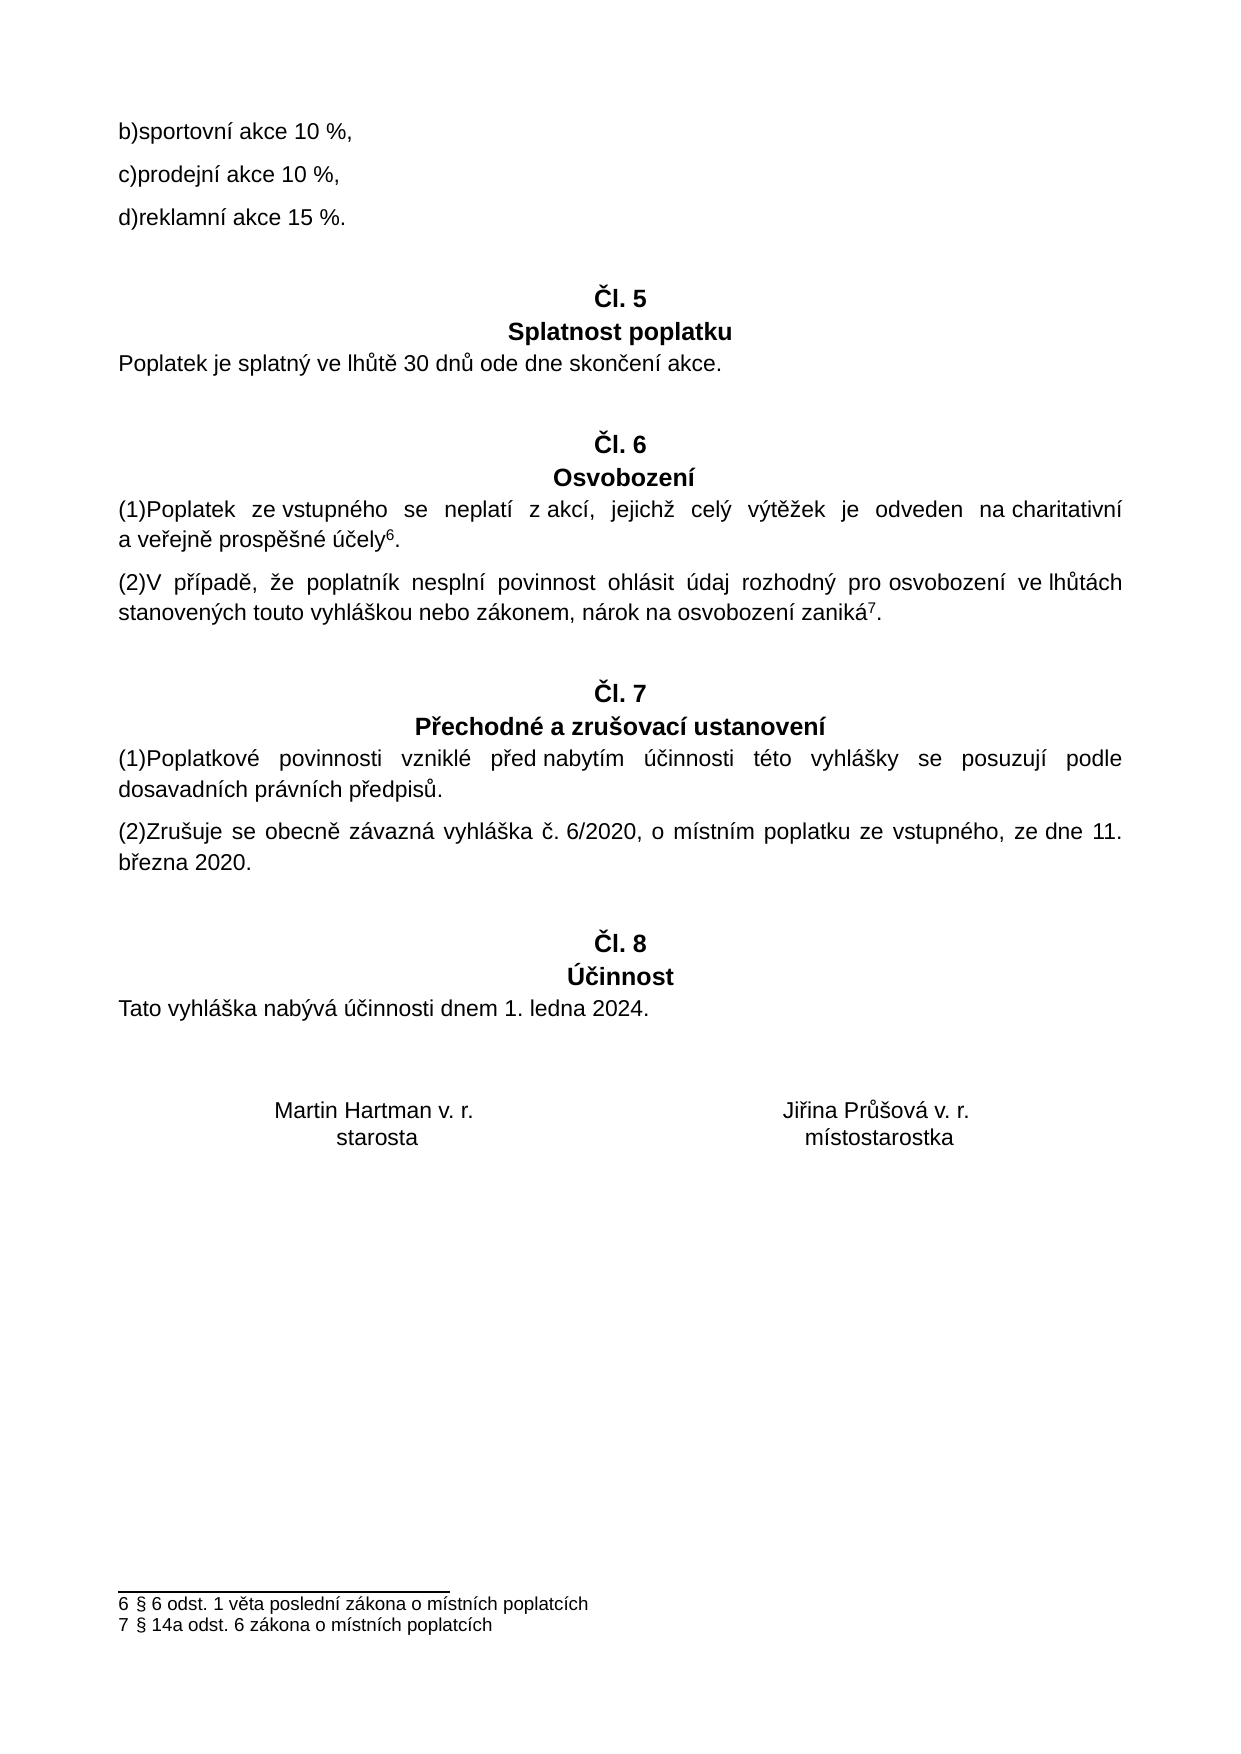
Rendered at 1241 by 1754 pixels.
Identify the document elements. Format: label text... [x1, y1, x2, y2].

table_cell [625, 1156, 1127, 1274]
subtitle Čl. 7 Přechodné a zrušovací ustanovení [118, 679, 1122, 741]
list Poplatek ze vstupného se neplatí z akcí, jejichž celý výtěžek je odveden na charitativní a veřejně prospěšné účely. [118, 496, 1122, 553]
list § 6 odst. 1 věta poslední zákona o místních poplatcích [118, 1592, 1122, 1614]
text Tato vyhláška nabývá účinnosti dnem 1. ledna 2024. [118, 995, 1122, 1021]
list sportovní akce 10 %, [118, 118, 1122, 144]
subtitle Čl. 6 Osvobození [118, 430, 1122, 492]
list Zrušuje se obecně závazná vyhláška č. 6/2020, o místním poplatku ze vstupného, ze dne 11. března 2020. [118, 818, 1122, 875]
subtitle Čl. 5 Splatnost poplatku [118, 284, 1122, 346]
text Poplatek je splatný ve lhůtě 30 dnů ode dne skončení akce. [118, 350, 1122, 376]
list prodejní akce 10 %, [118, 161, 1122, 187]
table_cell [123, 1156, 625, 1274]
table_header Martin Hartman v. r. starosta [123, 1038, 625, 1156]
subtitle Čl. 8 Účinnost [118, 929, 1122, 991]
list V případě, že poplatník nesplní povinnost ohlásit údaj rozhodný pro osvobození ve lhůtách stanovených touto vyhláškou nebo zákonem, nárok na osvobození zaniká. [118, 569, 1122, 626]
list reklamní akce 15 %. [118, 203, 1122, 230]
table_header Jiřina Průšová v. r. místostarostka [625, 1038, 1127, 1156]
list Poplatkové povinnosti vzniklé před nabytím účinnosti této vyhlášky se posuzují podle dosavadních právních předpisů. [118, 745, 1122, 802]
list § 14a odst. 6 zákona o místních poplatcích [118, 1614, 1122, 1635]
